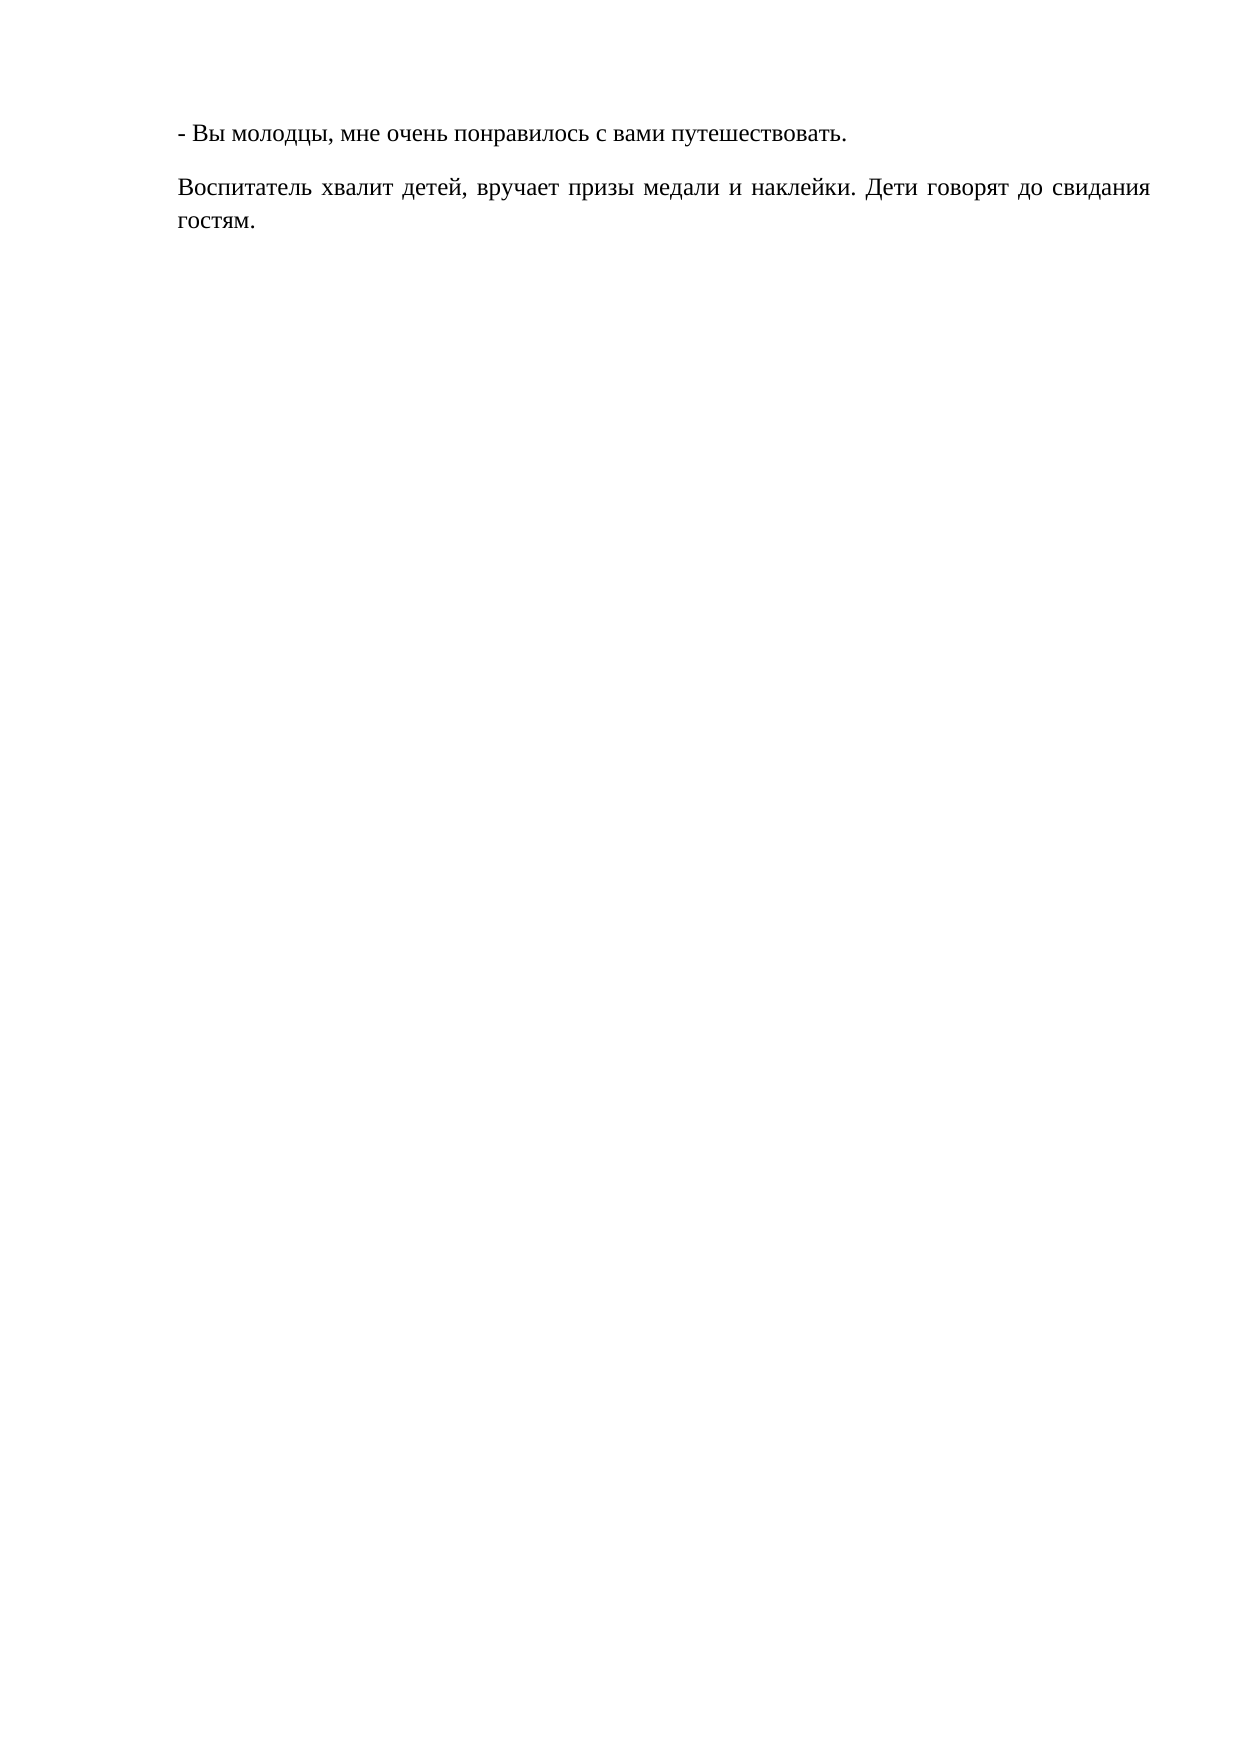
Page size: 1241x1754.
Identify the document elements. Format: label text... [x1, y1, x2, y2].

text Воспитатель хвалит детей, вручает призы медали и наклейки. Дети говорят до свидания гостям. [177, 172, 1152, 234]
text - Вы молодцы, мне очень понравилось с вами путешествовать. [177, 118, 1152, 147]
